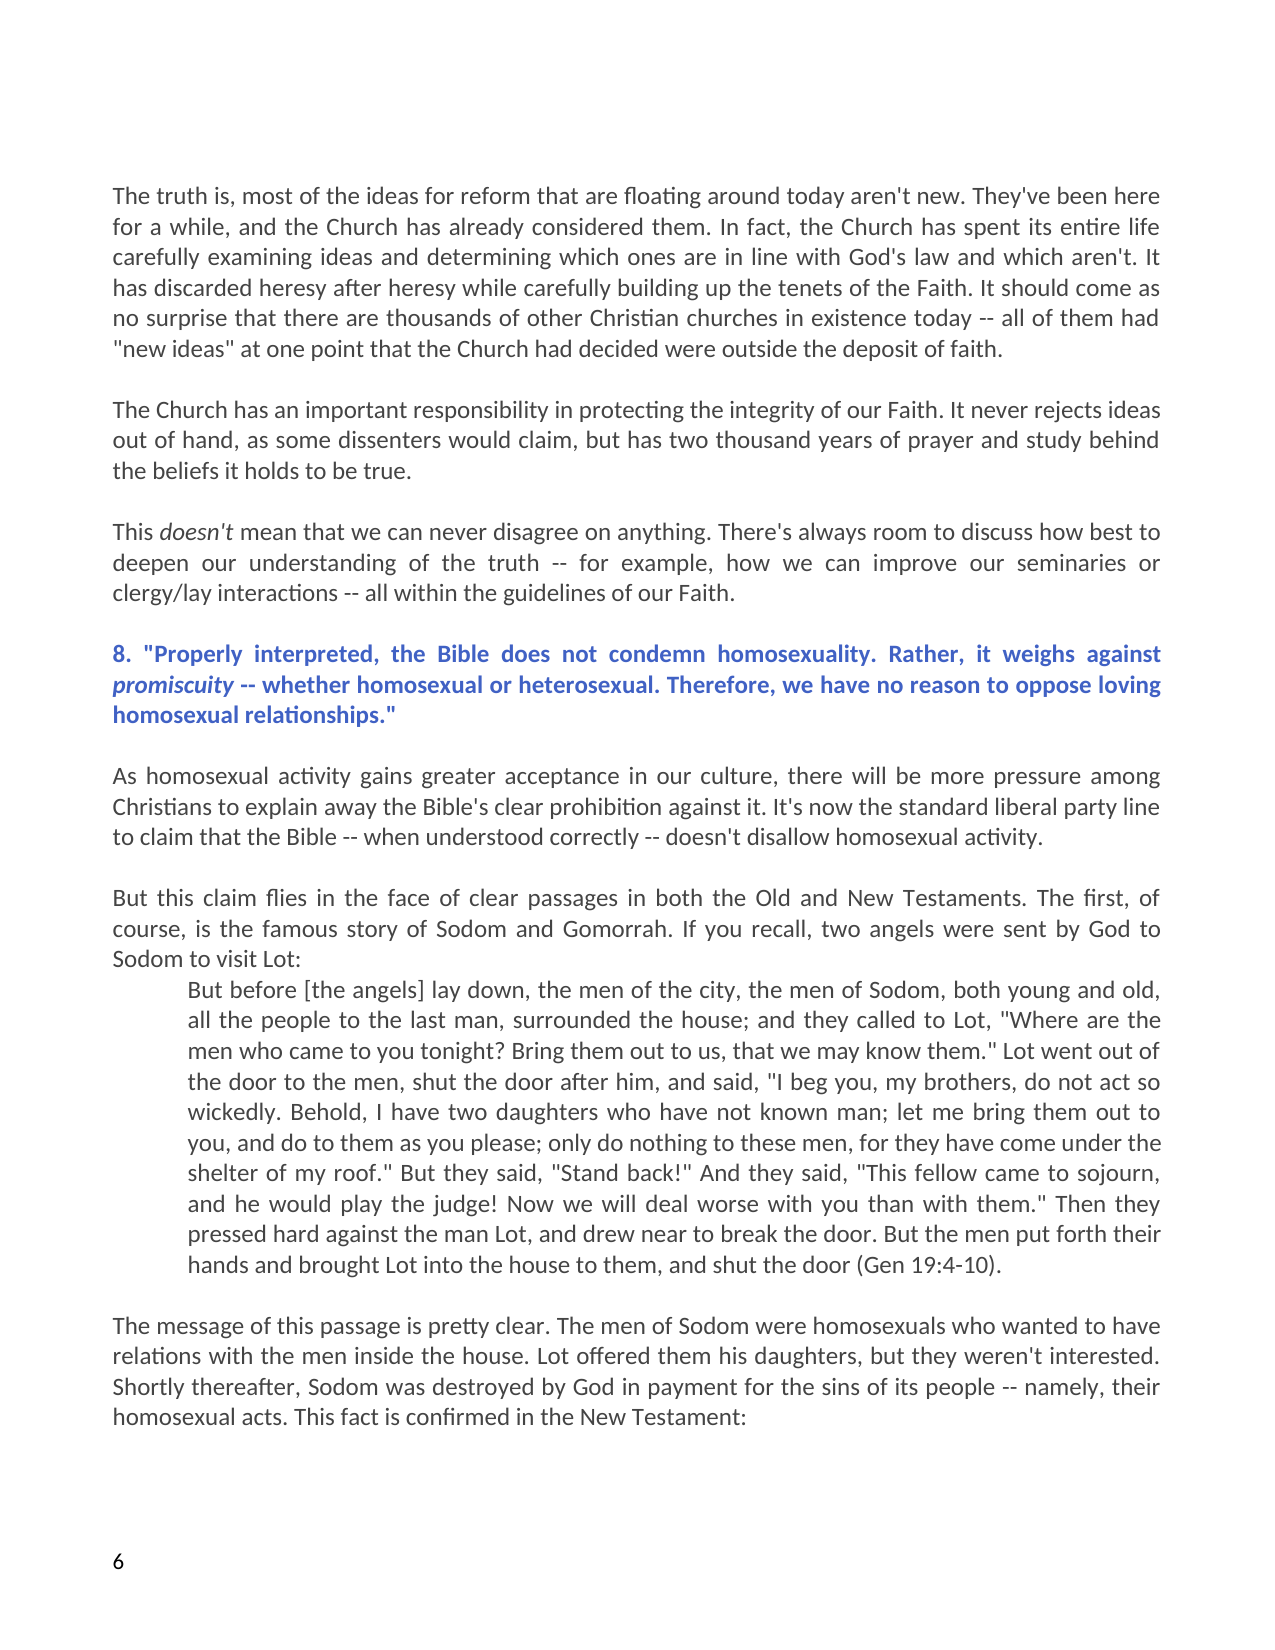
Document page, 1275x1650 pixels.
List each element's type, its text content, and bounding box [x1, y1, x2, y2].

text But before [the angels] lay down, the men of the city, the men of Sodom, both young and old, all the people to the last man, surrounded the house; and they called to Lot, "Where are the men who came to you tonight? Bring them out to us, that we may know them." Lot went out of the door to the men, shut the door after him, and said, "I beg you, my brothers, do not act so wickedly. Behold, I have two daughters who have not known man; let me bring them out to you, and do to them as you please; only do nothing to these men, for they have come under the shelter of my roof." But they said, "Stand back!" And they said, "This fellow came to sojourn, and he would play the judge! Now we will deal worse with you than with them." Then they pressed hard against the man Lot, and drew near to break the door. But the men put forth their hands and brought Lot into the house to them, and shut the door (Gen 19:4-10). [187, 974, 1162, 1279]
text This doesn't mean that we can never disagree on anything. There's always room to discuss how best to deepen our understanding of the truth -- for example, how we can improve our seminaries or clergy/lay interactions -- all within the guidelines of our Faith. [112, 516, 1162, 608]
text 8. "Properly interpreted, the Bible does not condemn homosexuality. Rather, it weighs against promiscuity -- whether homosexual or heterosexual. Therefore, we have no reason to oppose loving homosexual relationships." [112, 608, 1162, 730]
text But this claim flies in the face of clear passages in both the Old and New Testaments. The first, of course, is the famous story of Sodom and Gomorrah. If you recall, two angels were sent by God to Sodom to visit Lot: [112, 882, 1162, 974]
text The Church has an important responsibility in protecting the integrity of our Faith. It never rejects ideas out of hand, as some dissenters would claim, but has two thousand years of prayer and study behind the beliefs it holds to be true. [112, 394, 1162, 486]
text As homosexual activity gains greater acceptance in our culture, there will be more pressure among Christians to explain away the Bible's clear prohibition against it. It's now the standard liberal party line to claim that the Bible -- when understood correctly -- doesn't disallow homosexual activity. [112, 760, 1162, 852]
text The message of this passage is pretty clear. The men of Sodom were homosexuals who wanted to have relations with the men inside the house. Lot offered them his daughters, but they weren't interested. Shortly thereafter, Sodom was destroyed by God in payment for the sins of its people -- namely, their homosexual acts. This fact is confirmed in the New Testament: [112, 1310, 1162, 1432]
text The truth is, most of the ideas for reform that are floating around today aren't new. They've been here for a while, and the Church has already considered them. In fact, the Church has spent its entire life carefully examining ideas and determining which ones are in line with God's law and which aren't. It has discarded heresy after heresy while carefully building up the tenets of the Faith. It should come as no surprise that there are thousands of other Christian churches in existence today -- all of them had "new ideas" at one point that the Church had decided were outside the deposit of faith. [112, 181, 1162, 364]
